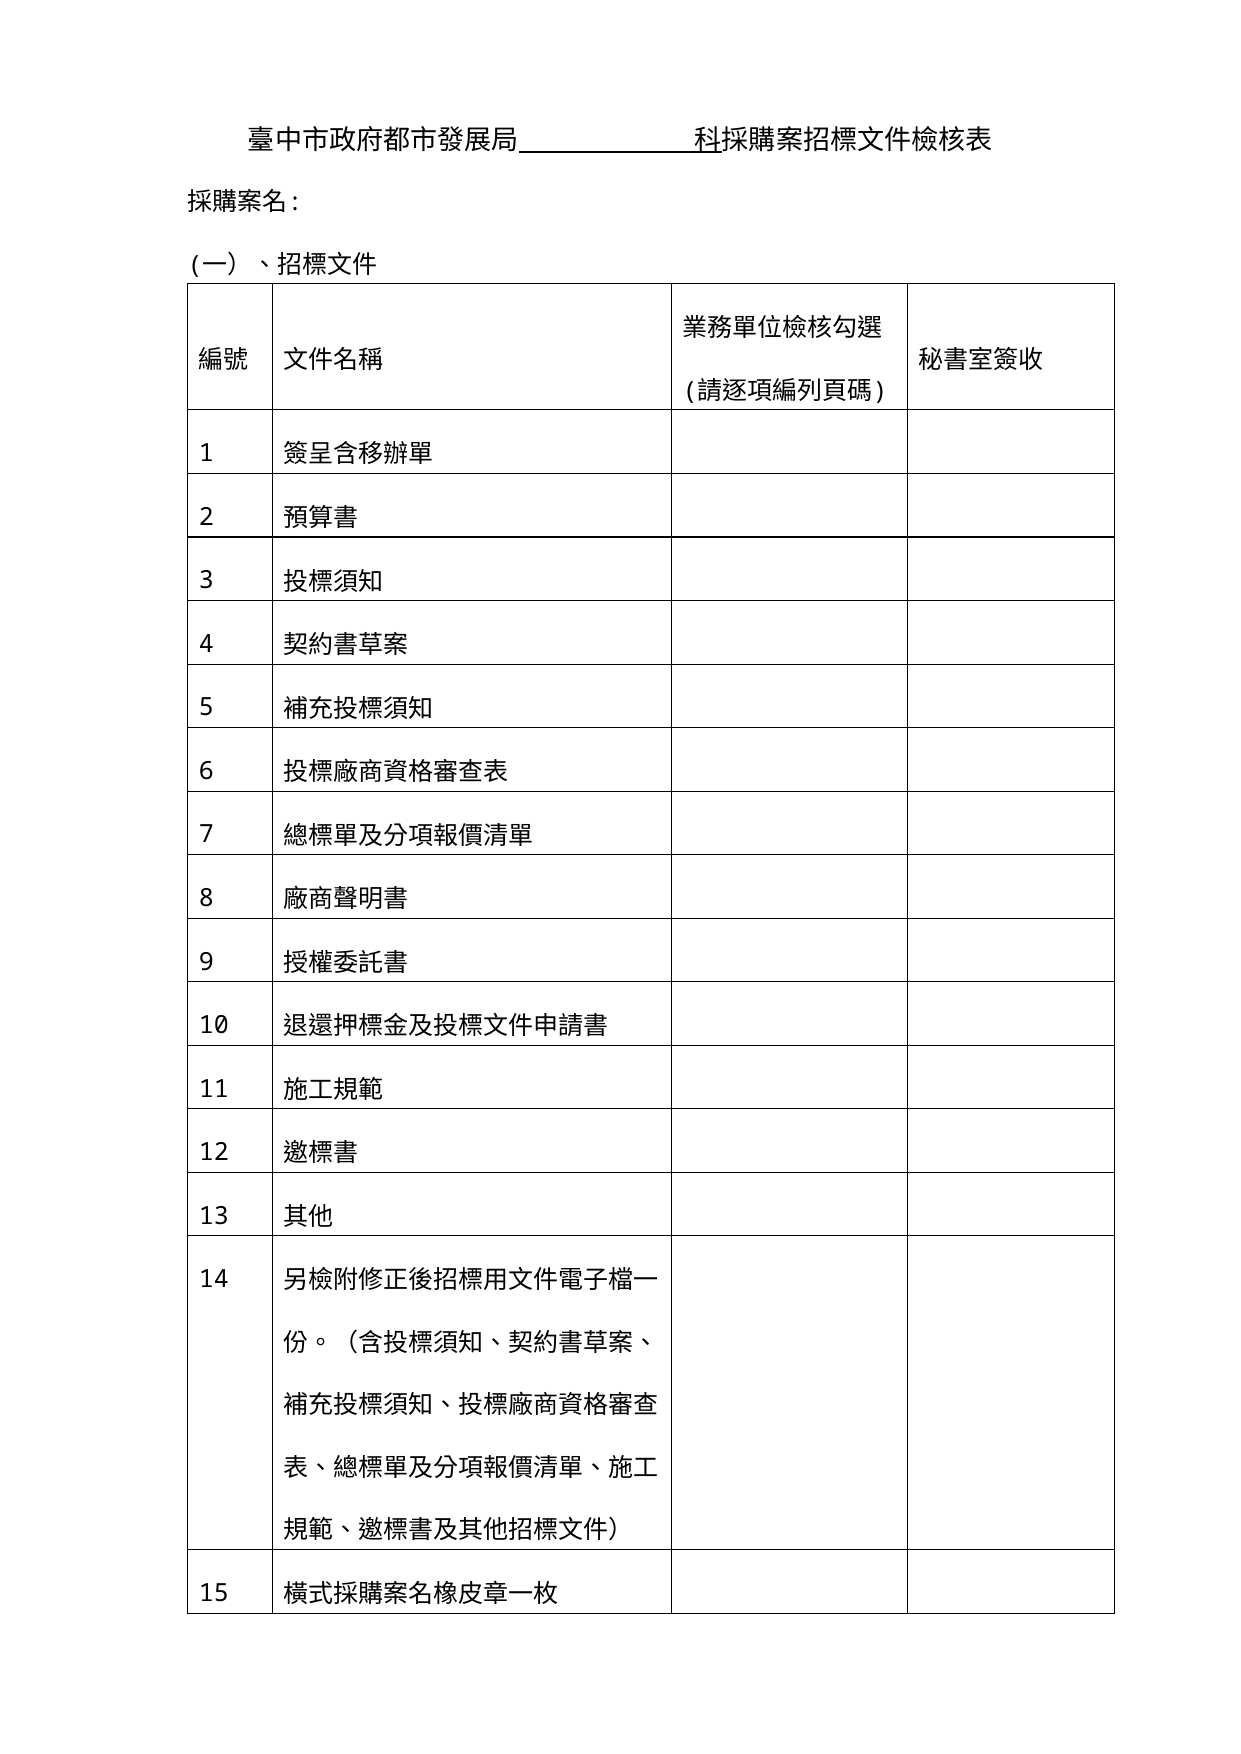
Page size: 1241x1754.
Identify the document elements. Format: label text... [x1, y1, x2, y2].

table_cell 2 [188, 474, 272, 536]
table_cell 授權委託書 [273, 919, 671, 981]
table_cell 預算書 [273, 474, 671, 536]
table_header 業務單位檢核勾選(請逐項編列頁碼) [672, 284, 907, 409]
table_cell [908, 601, 1114, 663]
table_cell 3 [188, 538, 272, 600]
table_cell 8 [188, 855, 272, 918]
table_cell 簽呈含移辦單 [273, 410, 671, 473]
table_cell [672, 1550, 907, 1612]
table_cell [672, 601, 907, 663]
table_cell 14 [188, 1236, 272, 1549]
text 採購案名: [187, 158, 1053, 221]
table_cell 邀標書 [273, 1109, 671, 1172]
table_cell [908, 410, 1114, 473]
table_cell 4 [188, 601, 272, 663]
table_header 文件名稱 [273, 284, 671, 409]
table_cell 13 [188, 1173, 272, 1235]
table_cell [672, 474, 907, 536]
table_cell [672, 410, 907, 473]
table_cell 投標廠商資格審查表 [273, 728, 671, 791]
table_cell [908, 474, 1114, 536]
table_cell [672, 665, 907, 727]
table_cell [908, 538, 1114, 600]
table_header 編號 [188, 284, 272, 409]
table_cell 5 [188, 665, 272, 727]
table_cell [672, 538, 907, 600]
table_cell 9 [188, 919, 272, 981]
table_cell [908, 792, 1114, 854]
table_cell 其他 [273, 1173, 671, 1235]
table_cell 退還押標金及投標文件申請書 [273, 982, 671, 1045]
table_header 秘書室簽收 [908, 284, 1114, 409]
table_cell 6 [188, 728, 272, 791]
table_cell [908, 1173, 1114, 1235]
text 臺中市政府都市發展局 科採購案招標文件檢核表 [187, 96, 1053, 158]
table_cell [908, 919, 1114, 981]
table_cell 總標單及分項報價清單 [273, 792, 671, 854]
table_cell 契約書草案 [273, 601, 671, 663]
table_cell [908, 982, 1114, 1045]
table_cell [908, 1236, 1114, 1549]
table_cell [672, 792, 907, 854]
table_cell 15 [188, 1550, 272, 1612]
table_cell [908, 1550, 1114, 1612]
table_cell [672, 728, 907, 791]
table_cell [672, 919, 907, 981]
table_cell 橫式採購案名橡皮章一枚 [273, 1550, 671, 1612]
text (一）、招標文件 [187, 221, 1053, 283]
table_cell [672, 855, 907, 918]
table_cell [672, 1046, 907, 1108]
table_cell [672, 1173, 907, 1235]
table_cell 7 [188, 792, 272, 854]
table_cell [672, 1109, 907, 1172]
table_cell 11 [188, 1046, 272, 1108]
table_cell [908, 1109, 1114, 1172]
table_cell 投標須知 [273, 538, 671, 600]
table_cell [672, 1236, 907, 1549]
table_cell 1 [188, 410, 272, 473]
table_cell [908, 728, 1114, 791]
table_cell [908, 665, 1114, 727]
table_cell 12 [188, 1109, 272, 1172]
table_cell 另檢附修正後招標用文件電子檔一份。（含投標須知、契約書草案、補充投標須知、投標廠商資格審查表、總標單及分項報價清單、施工規範、邀標書及其他招標文件） [273, 1236, 671, 1549]
table_cell 10 [188, 982, 272, 1045]
table_cell [908, 1046, 1114, 1108]
table_cell [672, 982, 907, 1045]
table_cell [908, 855, 1114, 918]
table_cell 施工規範 [273, 1046, 671, 1108]
table_cell 廠商聲明書 [273, 855, 671, 918]
table_cell 補充投標須知 [273, 665, 671, 727]
